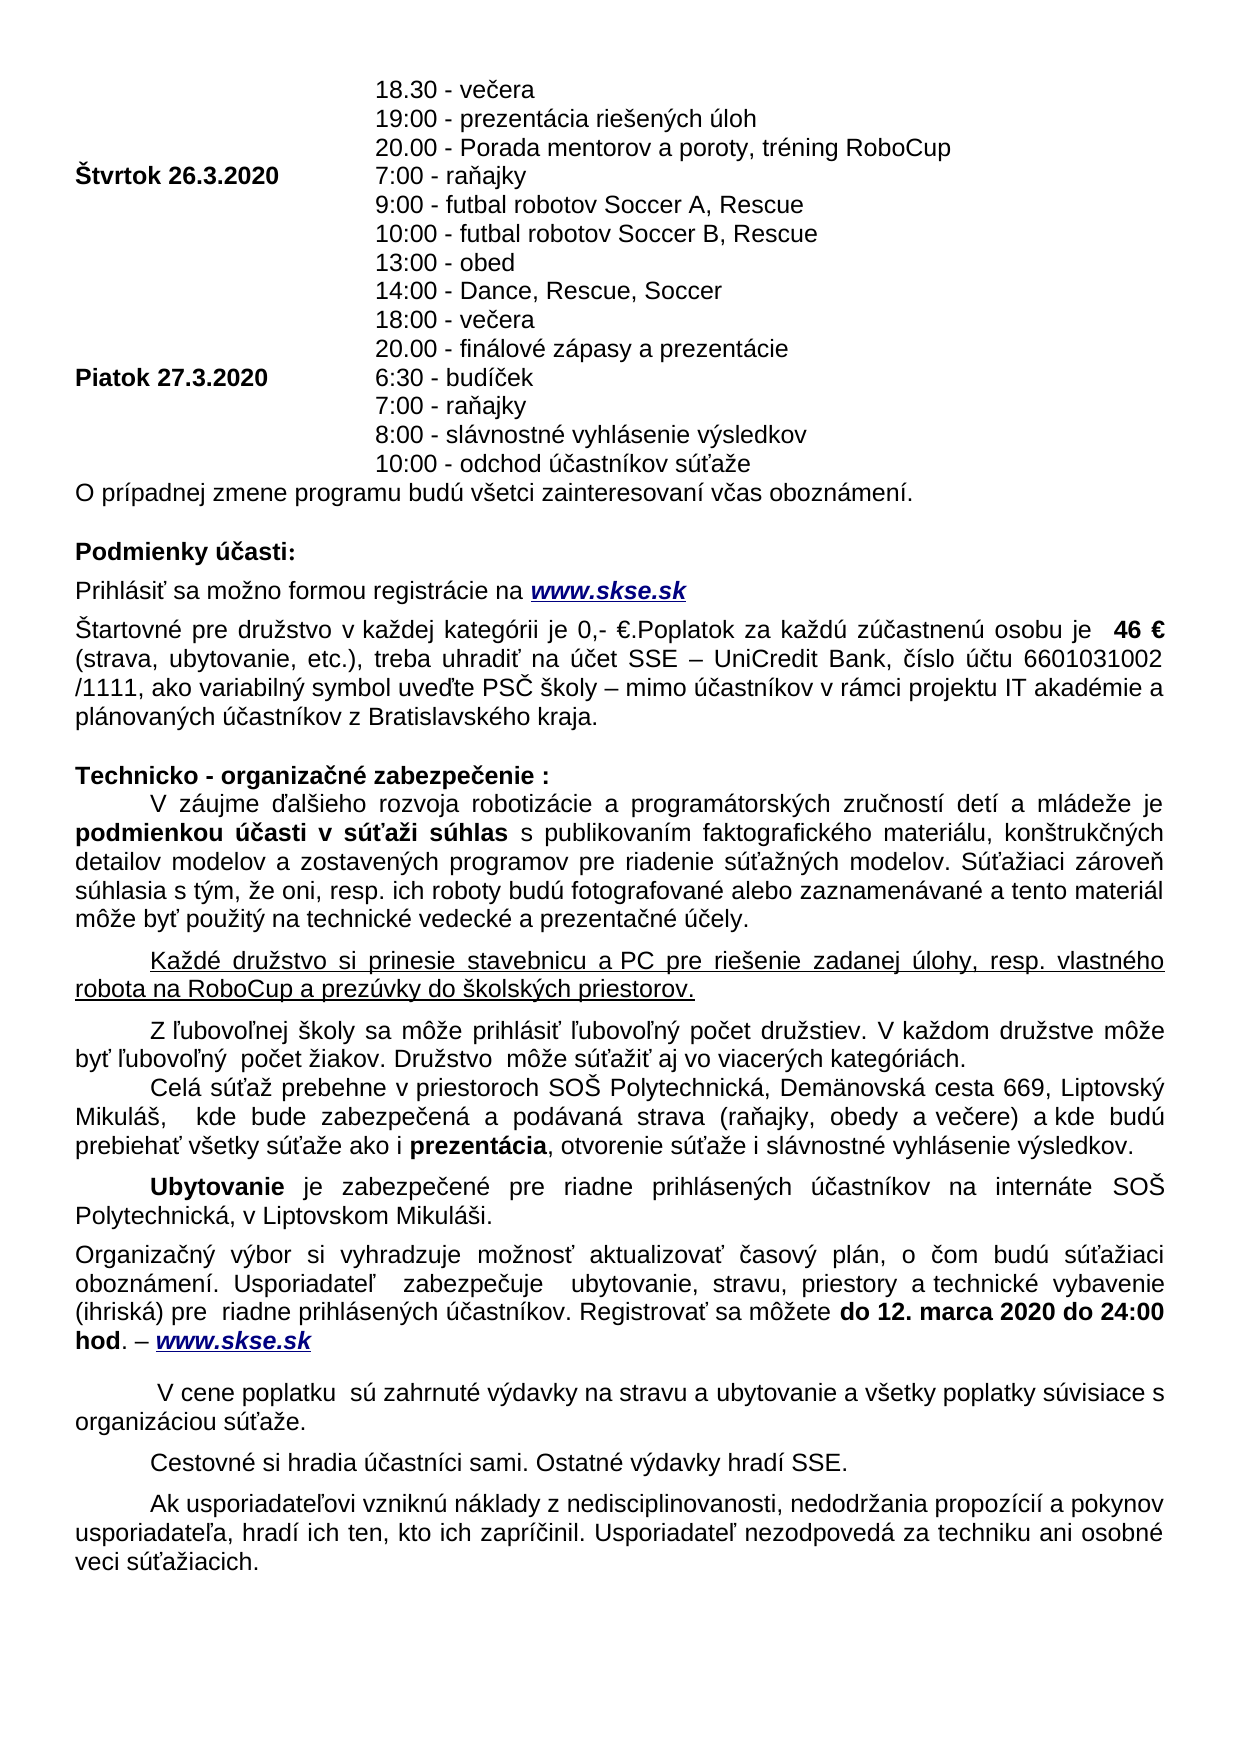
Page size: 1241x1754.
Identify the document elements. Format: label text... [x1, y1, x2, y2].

text Ubytovanie je zabezpečené pre riadne prihlásených účastníkov na internáte SOŠ Polytechnická, v Liptovskom Mikuláši. [75, 1172, 1165, 1229]
text 19:00 - prezentácia riešených úloh [75, 104, 1165, 132]
text 18:00 - večera [375, 305, 1165, 334]
text Prihlásiť sa možno formou registrácie na www.skse.sk [75, 576, 1165, 605]
text Z ľubovoľnej školy sa môže prihlásiť ľubovoľný počet družstiev. V každom družstve môže byť ľubovoľný počet žiakov. Družstvo môže súťažiť aj vo viacerých kategóriách. [75, 1016, 1165, 1073]
text Každé družstvo si prinesie stavebnicu a PC pre riešenie zadanej úlohy, resp. vlastného robota na RoboCup a prezúvky do školských priestorov. [75, 946, 1165, 1003]
text 20.00 - finálové zápasy a prezentácie [375, 334, 1165, 362]
text 9:00 - futbal robotov Soccer A, Rescue [308, 190, 1165, 219]
text O prípadnej zmene programu budú všetci zainteresovaní včas oboznámení. [75, 477, 1165, 506]
text Piatok 27.3.2020 6:30 - budíček [75, 362, 1165, 391]
text 7:00 - raňajky [300, 391, 1165, 420]
text 14:00 - Dance, Rescue, Soccer [300, 276, 1165, 305]
text Štartovné pre družstvo v každej kategórii je 0,- €.Poplatok za každú zúčastnenú osobu je 46 € (strava, ubytovanie, etc.), treba uhradiť na účet SSE – UniCredit Bank, číslo účtu 6601031002 /1111, ako variabilný symbol uveďte PSČ školy – mimo účastníkov v rámci projektu IT akadémie a plánovaných účastníkov z Bratislavského kraja. [75, 615, 1165, 730]
text Ak usporiadateľovi vzniknú náklady z nedisciplinovanosti, nedodržania propozícií a pokynov usporiadateľa, hradí ich ten, kto ich zapríčinil. Usporiadateľ nezodpovedá za techniku ani osobné veci súťažiacich. [75, 1489, 1165, 1575]
text Celá súťaž prebehne v priestoroch SOŠ Polytechnická, Demänovská cesta 669, Liptovský Mikuláš, kde bude zabezpečená a podávaná strava (raňajky, obedy a večere) a kde budú prebiehať všetky súťaže ako i prezentácia, otvorenie súťaže i slávnostné vyhlásenie výsledkov. [75, 1073, 1165, 1159]
text 10:00 - futbal robotov Soccer B, Rescue [300, 219, 1165, 247]
text V záujme ďalšieho rozvoja robotizácie a programátorských zručností detí a mládeže je podmienkou účasti v súťaži súhlas s publikovaním faktografického materiálu, konštrukčných detailov modelov a zostavených programov pre riadenie súťažných modelov. Súťažiaci zároveň súhlasia s tým, že oni, resp. ich roboty budú fotografované alebo zaznamenávané a tento materiál môže byť použitý na technické vedecké a prezentačné účely. [75, 789, 1165, 933]
text 8:00 - slávnostné vyhlásenie výsledkov [375, 420, 1165, 449]
text Organizačný výbor si vyhradzuje možnosť aktualizovať časový plán, o čom budú súťažiaci oboznámení. Usporiadateľ zabezpečuje ubytovanie, stravu, priestory a technické vybavenie (ihriská) pre riadne prihlásených účastníkov. Registrovať sa môžete do 12. marca 2020 do 24:00 hod. – www.skse.sk [75, 1240, 1165, 1355]
text Technicko - organizačné zabezpečenie : [75, 761, 1165, 789]
text 18.30 - večera [300, 75, 1165, 104]
text Podmienky účasti: [75, 537, 1165, 566]
text 13:00 - obed [300, 247, 1165, 276]
text Štvrtok 26.3.2020 7:00 - raňajky [75, 161, 1165, 190]
text 20.00 - Porada mentorov a poroty, tréning RoboCup [75, 132, 1165, 161]
text V cene poplatku sú zahrnuté výdavky na stravu a ubytovanie a všetky poplatky súvisiace s organizáciou súťaže. [75, 1378, 1165, 1435]
text Cestovné si hradia účastníci sami. Ostatné výdavky hradí SSE. [75, 1448, 1165, 1477]
text 10:00 - odchod účastníkov súťaže [375, 449, 1165, 477]
